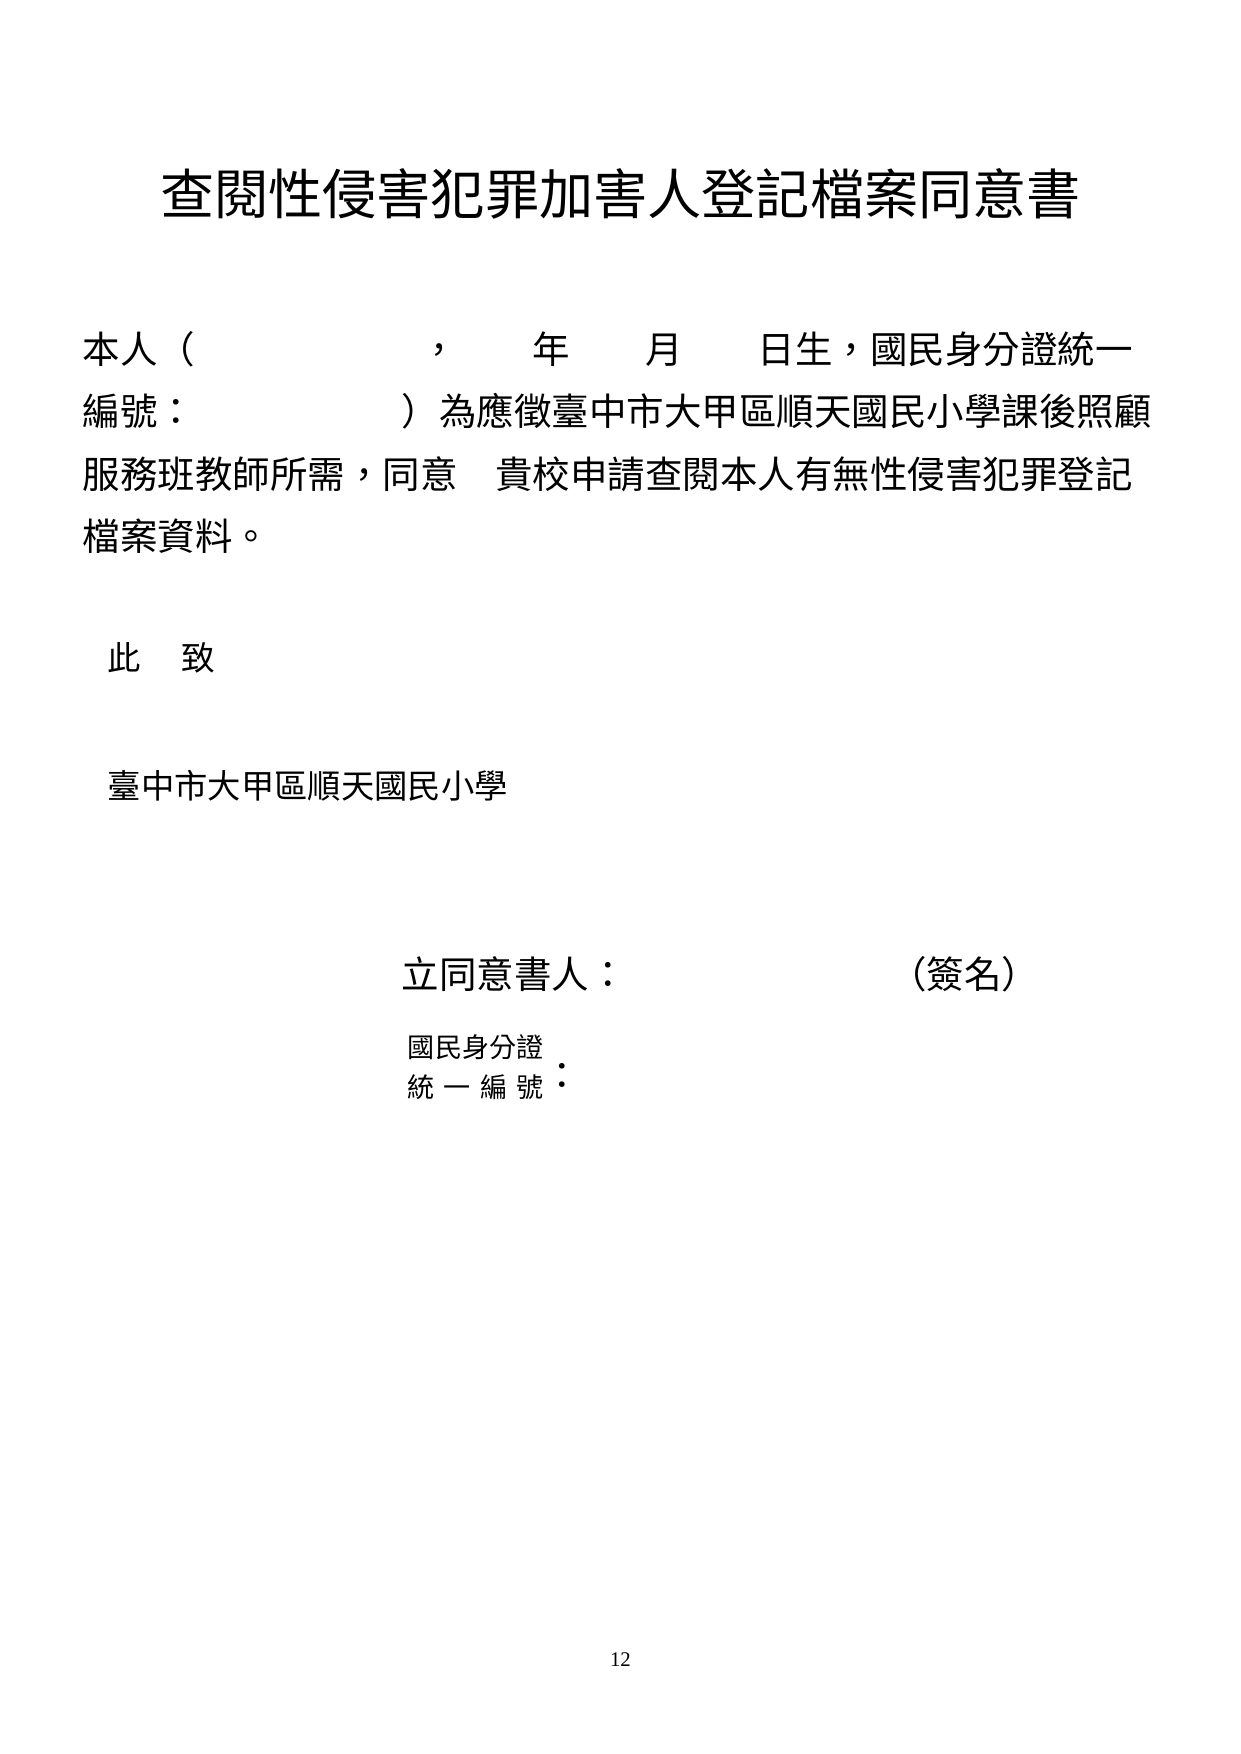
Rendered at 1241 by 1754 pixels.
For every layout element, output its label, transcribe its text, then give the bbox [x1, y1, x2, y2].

text 查閱性侵害犯罪加害人登記檔案同意書 [83, 118, 1157, 243]
text 立同意書人： （簽名） [83, 930, 1157, 993]
text 國民身分證統一編號： [83, 993, 1157, 1118]
text 臺中市大甲區順天國民小學 [108, 743, 1157, 805]
text 本人（ ， 年 月 日生，國民身分證統一編號： ）為應徵臺中市大甲區順天國民小學課後照顧服務班教師所需，同意 貴校申請查閱本人有無性侵害犯罪登記檔案資料。 [83, 305, 1157, 555]
text 此 致 [108, 618, 1157, 680]
